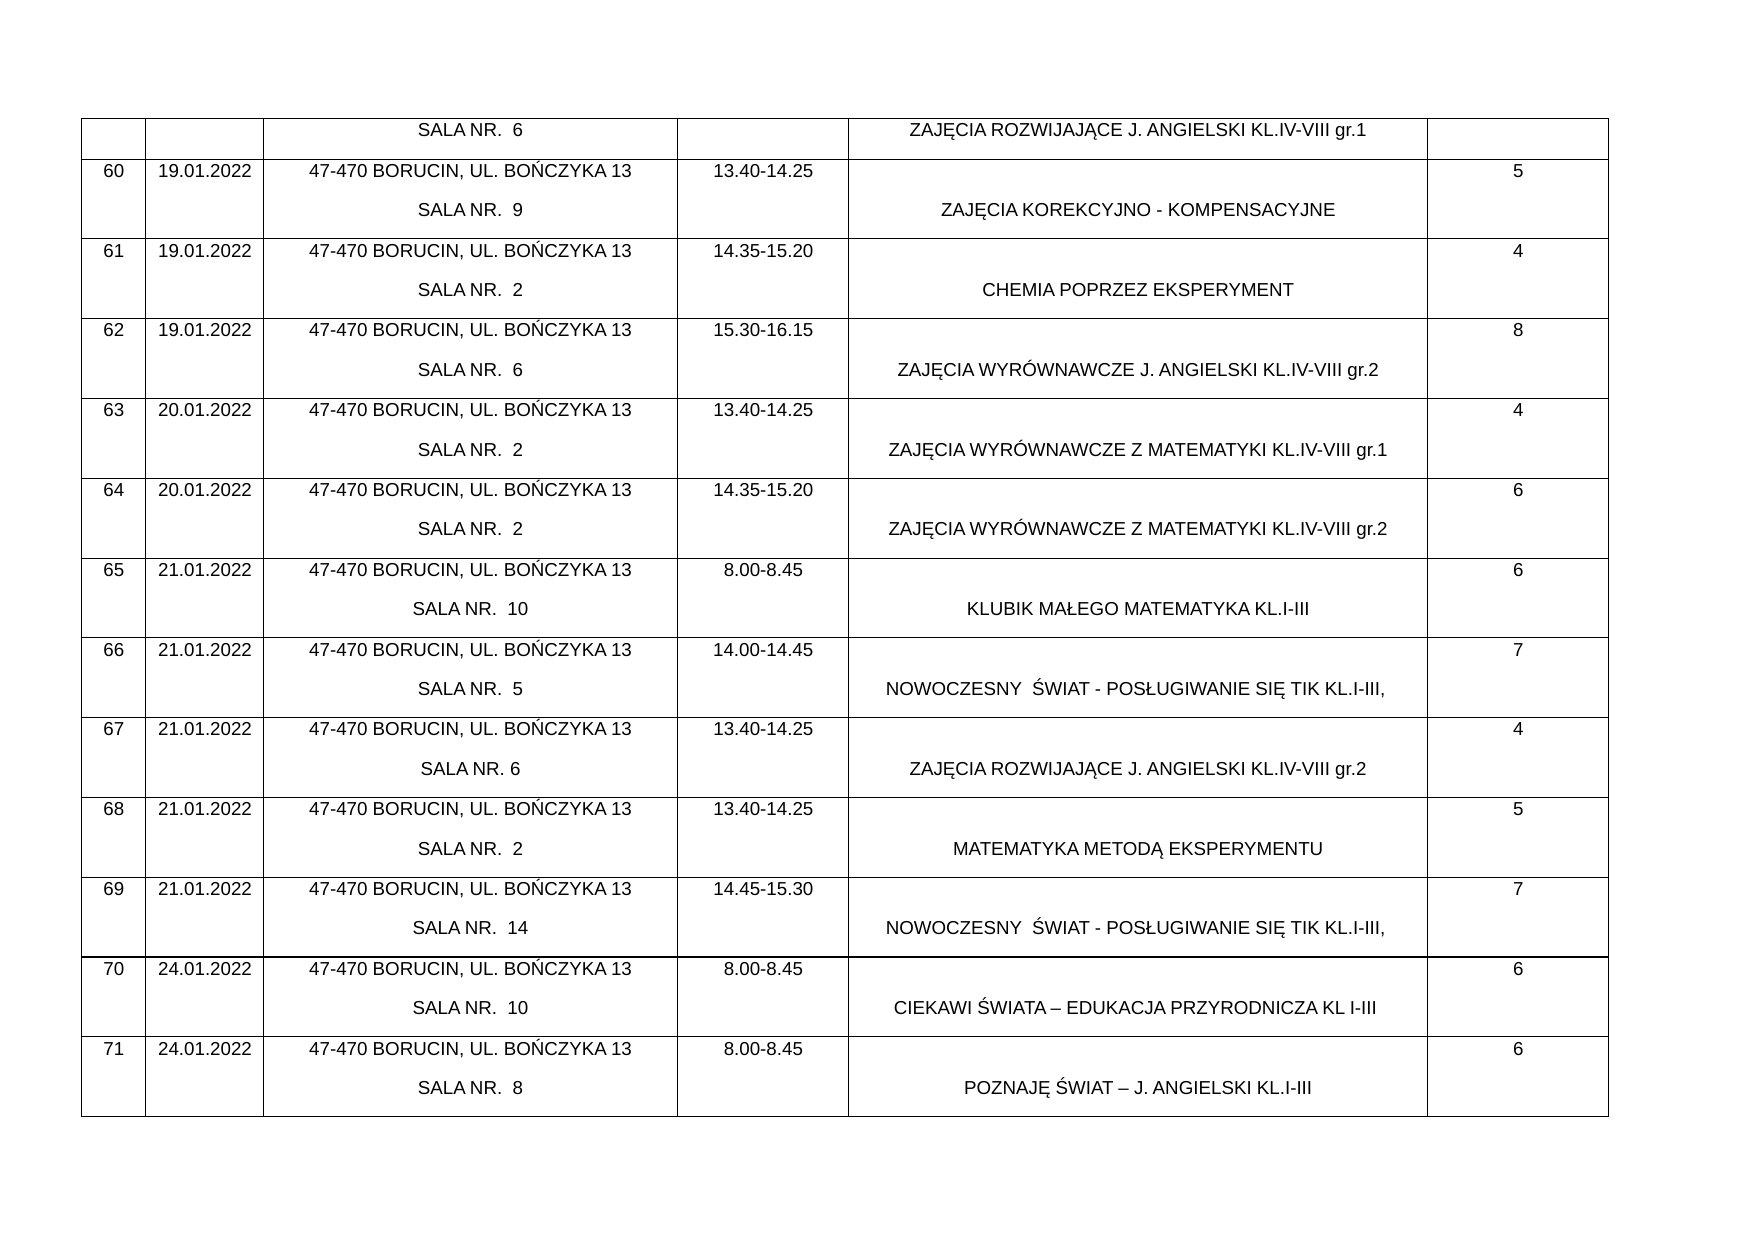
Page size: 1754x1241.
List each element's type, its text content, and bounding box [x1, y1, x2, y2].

table_cell 19.01.2022 [146, 160, 263, 238]
table_cell 66 [82, 638, 145, 717]
table_cell 8.00-8.45 [678, 559, 848, 637]
table_cell 14.45-15.30 [678, 878, 848, 956]
table_cell CHEMIA POPRZEZ EKSPERYMENT [849, 239, 1427, 318]
table_cell ZAJĘCIA WYRÓWNAWCZE Z MATEMATYKI KL.IV-VIII gr.1 [849, 399, 1427, 478]
table_cell 8 [1428, 319, 1608, 398]
table_cell ZAJĘCIA KOREKCYJNO - KOMPENSACYJNE [849, 160, 1427, 238]
table_cell 6 [1428, 958, 1608, 1036]
table_cell 62 [82, 319, 145, 398]
table_cell 20.01.2022 [146, 399, 263, 478]
table_cell 47-470 BORUCIN, UL. BOŃCZYKA 13 SALA NR. 9 [264, 160, 677, 238]
table_cell 60 [82, 160, 145, 238]
table_cell 8.00-8.45 [678, 1037, 848, 1116]
table_cell NOWOCZESNY ŚWIAT - POSŁUGIWANIE SIĘ TIK KL.I-III, [849, 638, 1427, 717]
table_cell ZAJĘCIA ROZWIJAJĄCE J. ANGIELSKI KL.IV-VIII gr.2 [849, 718, 1427, 797]
table_cell CIEKAWI ŚWIATA – EDUKACJA PRZYRODNICZA KL I-III [849, 958, 1427, 1036]
table_cell 47-470 BORUCIN, UL. BOŃCZYKA 13 SALA NR. 10 [264, 559, 677, 637]
table_cell [678, 119, 848, 158]
table_cell 19.01.2022 [146, 319, 263, 398]
table_cell POZNAJĘ ŚWIAT – J. ANGIELSKI KL.I-III [849, 1037, 1427, 1116]
table_cell 65 [82, 559, 145, 637]
table_cell 47-470 BORUCIN, UL. BOŃCZYKA 13 SALA NR. 6 [264, 718, 677, 797]
table_cell 5 [1428, 798, 1608, 877]
table_cell 20.01.2022 [146, 479, 263, 557]
table_cell 47-470 BORUCIN, UL. BOŃCZYKA 13 SALA NR. 5 [264, 638, 677, 717]
table_cell 47-470 BORUCIN, UL. BOŃCZYKA 13 SALA NR. 2 [264, 479, 677, 557]
table_cell KLUBIK MAŁEGO MATEMATYKA KL.I-III [849, 559, 1427, 637]
table_cell 6 [1428, 1037, 1608, 1116]
table_cell ZAJĘCIA WYRÓWNAWCZE Z MATEMATYKI KL.IV-VIII gr.2 [849, 479, 1427, 557]
table_cell 14.00-14.45 [678, 638, 848, 717]
table_cell 21.01.2022 [146, 559, 263, 637]
table_cell 4 [1428, 239, 1608, 318]
table_cell 19.01.2022 [146, 239, 263, 318]
table_cell 69 [82, 878, 145, 956]
table_cell 47-470 BORUCIN, UL. BOŃCZYKA 13 SALA NR. 2 [264, 798, 677, 877]
table_cell NOWOCZESNY ŚWIAT - POSŁUGIWANIE SIĘ TIK KL.I-III, [849, 878, 1427, 956]
table_cell 47-470 BORUCIN, UL. BOŃCZYKA 13 SALA NR. 2 [264, 399, 677, 478]
table_cell 14.35-15.20 [678, 239, 848, 318]
table_cell 13.40-14.25 [678, 399, 848, 478]
table_cell 64 [82, 479, 145, 557]
table_cell 8.00-8.45 [678, 958, 848, 1036]
table_cell 70 [82, 958, 145, 1036]
table_cell 47-470 BORUCIN, UL. BOŃCZYKA 13 SALA NR. 6 [264, 319, 677, 398]
table_cell 13.40-14.25 [678, 798, 848, 877]
table_cell 7 [1428, 878, 1608, 956]
table_cell 21.01.2022 [146, 798, 263, 877]
table_cell 13.40-14.25 [678, 160, 848, 238]
table_cell MATEMATYKA METODĄ EKSPERYMENTU [849, 798, 1427, 877]
table_cell 4 [1428, 718, 1608, 797]
table_cell 61 [82, 239, 145, 318]
table_cell 47-470 BORUCIN, UL. BOŃCZYKA 13 SALA NR. 10 [264, 958, 677, 1036]
table_cell 63 [82, 399, 145, 478]
table_cell SALA NR. 6 [264, 119, 677, 158]
table_cell 47-470 BORUCIN, UL. BOŃCZYKA 13 SALA NR. 2 [264, 239, 677, 318]
table_cell 71 [82, 1037, 145, 1116]
table_cell 47-470 BORUCIN, UL. BOŃCZYKA 13 SALA NR. 8 [264, 1037, 677, 1116]
table_cell 13.40-14.25 [678, 718, 848, 797]
table_cell 15.30-16.15 [678, 319, 848, 398]
table_cell 5 [1428, 160, 1608, 238]
table_cell 6 [1428, 559, 1608, 637]
table_cell 24.01.2022 [146, 1037, 263, 1116]
table_cell 68 [82, 798, 145, 877]
table_cell [146, 119, 263, 158]
table_cell 21.01.2022 [146, 718, 263, 797]
table_cell 7 [1428, 638, 1608, 717]
table_cell 14.35-15.20 [678, 479, 848, 557]
table_cell 21.01.2022 [146, 638, 263, 717]
table_cell [82, 119, 145, 158]
table_cell 47-470 BORUCIN, UL. BOŃCZYKA 13 SALA NR. 14 [264, 878, 677, 956]
table_cell 6 [1428, 479, 1608, 557]
table_cell 21.01.2022 [146, 878, 263, 956]
table_cell ZAJĘCIA ROZWIJAJĄCE J. ANGIELSKI KL.IV-VIII gr.1 [849, 119, 1427, 158]
table_cell 4 [1428, 399, 1608, 478]
table_cell ZAJĘCIA WYRÓWNAWCZE J. ANGIELSKI KL.IV-VIII gr.2 [849, 319, 1427, 398]
table_cell [1428, 119, 1608, 158]
table_cell 67 [82, 718, 145, 797]
table_cell 24.01.2022 [146, 958, 263, 1036]
